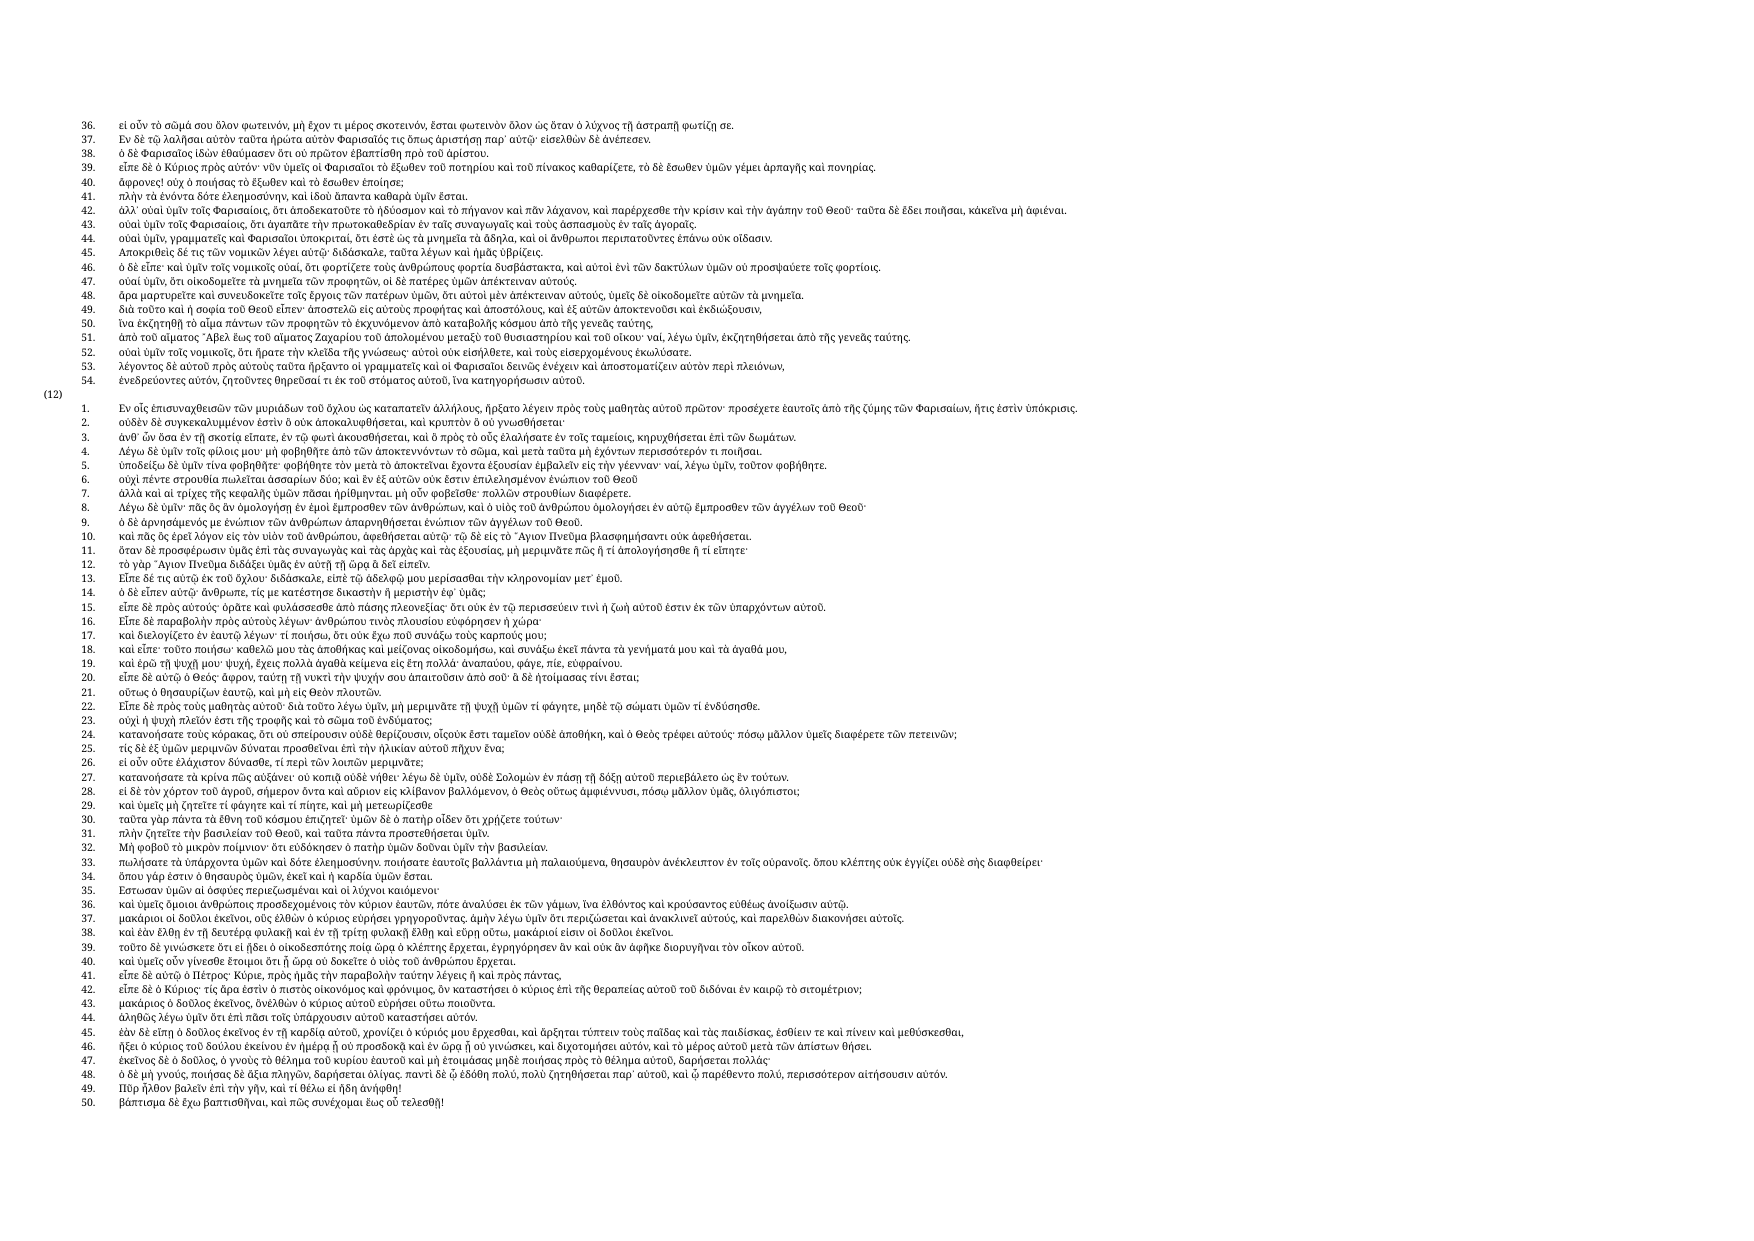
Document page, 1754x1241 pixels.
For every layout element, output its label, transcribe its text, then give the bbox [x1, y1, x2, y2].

list ἐνεδρεύοντες αὐτόν, ζητοῦντες θηρεῦσαί τι ἐκ τοῦ στόματος αὐτοῦ, ἵνα κατηγορήσωσιν αὐτοῦ. [81, 373, 1748, 387]
list μακάριοι οἱ δοῦλοι ἐκεῖνοι, οὓς ἐλθὼν ὁ κύριος εὑρήσει γρηγοροῦντας. ἀμὴν λέγω ὑμῖν ὅτι περιζώσεται καὶ ἀνακλινεῖ αὐτούς, καὶ παρελθὼν διακονήσει αὐτοῖς. [81, 911, 1748, 926]
list οὐχὶ ἡ ψυχὴ πλεῖόν ἐστι τῆς τροφῆς καὶ τὸ σῶμα τοῦ ἐνδύματος; [81, 713, 1748, 727]
list ὅπου γάρ ἐστιν ὁ θησαυρὸς ὑμῶν, ἐκεῖ καὶ ἡ καρδία ὑμῶν ἔσται. [81, 869, 1748, 883]
list τὸ γὰρ ῞Αγιον Πνεῦμα διδάξει ὑμᾶς ἐν αὐτῇ τῇ ὥρᾳ ἃ δεῖ εἰπεῖν. [81, 557, 1748, 571]
list ἀληθῶς λέγω ὑμῖν ὅτι ἐπὶ πᾶσι τοῖς ὑπάρχουσιν αὐτοῦ καταστήσει αὐτόν. [81, 1011, 1748, 1025]
list Πῦρ ἦλθον βαλεῖν ἐπὶ τὴν γῆν, καὶ τί θέλω εἰ ἤδη ἀνήφθη! [81, 1081, 1748, 1096]
list ἐὰν δὲ εἴπῃ ὁ δοῦλος ἐκεῖνος ἐν τῇ καρδίᾳ αὐτοῦ, χρονίζει ὁ κύριός μου ἔρχεσθαι, καὶ ἄρξηται τύπτειν τοὺς παῖδας καὶ τὰς παιδίσκας, ἐσθίειν τε καὶ πίνειν καὶ μεθύσκεσθαι, [81, 1025, 1748, 1039]
list κατανοήσατε τοὺς κόρακας, ὅτι οὐ σπείρουσιν οὐδὲ θερίζουσιν, οἷςοὐκ ἔστι ταμεῖον οὐδὲ ἀποθήκη, καὶ ὁ Θεὸς τρέφει αὐτούς· πόσῳ μᾶλλον ὑμεῖς διαφέρετε τῶν πετεινῶν; [81, 727, 1748, 741]
list μακάριος ὁ δοῦλος ἐκεῖνος, ὃνἐλθὼν ὁ κύριος αὐτοῦ εὑρήσει οὕτω ποιοῦντα. [81, 996, 1748, 1011]
list λέγοντος δὲ αὐτοῦ πρὸς αὐτοὺς ταῦτα ἤρξαντο οἱ γραμματεῖς καὶ οἱ Φαρισαῖοι δεινῶς ἐνέχειν καὶ ἀποστοματίζειν αὐτὸν περὶ πλειόνων, [81, 359, 1748, 373]
list καὶ ὑμεῖς ὅμοιοι ἀνθρώποις προσδεχομένοις τὸν κύριον ἑαυτῶν, πότε ἀναλύσει ἐκ τῶν γάμων, ἵνα ἐλθόντος καὶ κρούσαντος εὐθέως ἀνοίξωσιν αὐτῷ. [81, 897, 1748, 911]
list Εν οἷς ἐπισυναχθεισῶν τῶν μυριάδων τοῦ ὄχλου ὡς καταπατεῖν ἀλλήλους, ἤρξατο λέγειν πρὸς τοὺς μαθητὰς αὐτοῦ πρῶτον· προσέχετε ἑαυτοῖς ἀπὸ τῆς ζύμης τῶν Φαρισαίων, ἥτις ἐστὶν ὑπόκρισις. [81, 401, 1748, 416]
list ἄφρονες! οὐχ ὁ ποιήσας τὸ ἔξωθεν καὶ τὸ ἔσωθεν ἐποίησε; [81, 175, 1748, 189]
list Μὴ φοβοῦ τὸ μικρὸν ποίμνιον· ὅτι εὐδόκησεν ὁ πατὴρ ὑμῶν δοῦναι ὑμῖν τὴν βασιλείαν. [81, 841, 1748, 855]
list κατανοήσατε τὰ κρίνα πῶς αὐξάνει· οὐ κοπιᾷ οὐδὲ νήθει· λέγω δὲ ὑμῖν, οὐδὲ Σολομὼν ἐν πάσῃ τῇ δόξῃ αὐτοῦ περιεβάλετο ὡς ἓν τούτων. [81, 770, 1748, 784]
list ὁ δὲ Φαρισαῖος ἰδὼν ἐθαύμασεν ὅτι οὐ πρῶτον ἐβαπτίσθη πρὸ τοῦ ἀρίστου. [81, 146, 1748, 161]
list οὐχὶ πέντε στρουθία πωλεῖται ἀσσαρίων δύο; καὶ ἓν ἐξ αὐτῶν οὐκ ἔστιν ἐπιλελησμένον ἐνώπιον τοῦ Θεοῦ [81, 472, 1748, 486]
list καὶ διελογίζετο ἐν ἑαυτῷ λέγων· τί ποιήσω, ὅτι οὐκ ἔχω ποῦ συνάξω τοὺς καρπούς μου; [81, 628, 1748, 642]
list ὁ δὲ μὴ γνούς, ποιήσας δὲ ἄξια πληγῶν, δαρήσεται ὀλίγας. παντὶ δὲ ᾧ ἐδόθη πολύ, πολὺ ζητηθήσεται παρ᾿ αὐτοῦ, καὶ ᾧ παρέθεντο πολύ, περισσότερον αἰτήσουσιν αὐτόν. [81, 1067, 1748, 1081]
list εἰ δὲ τὸν χόρτον τοῦ ἀγροῦ, σήμερον ὄντα καὶ αὔριον εἰς κλίβανον βαλλόμενον, ὁ Θεὸς οὕτως ἀμφιέννυσι, πόσῳ μᾶλλον ὑμᾶς, ὀλιγόπιστοι; [81, 784, 1748, 798]
list διὰ τοῦτο καὶ ἡ σοφία τοῦ Θεοῦ εἶπεν· ἀποστελῶ εἰς αὐτοὺς προφήτας καὶ ἀποστόλους, καὶ ἐξ αὐτῶν ἀποκτενοῦσι καὶ ἐκδιώξουσιν, [81, 302, 1748, 316]
list ἀπὸ τοῦ αἵματος ῎Αβελ ἕως τοῦ αἵματος Ζαχαρίου τοῦ ἀπολομένου μεταξὺ τοῦ θυσιαστηρίου καὶ τοῦ οἴκου· ναί, λέγω ὑμῖν, ἐκζητηθήσεται ἀπὸ τῆς γενεᾶς ταύτης. [81, 331, 1748, 345]
list καὶ ὑμεῖς οὖν γίνεσθε ἕτοιμοι ὅτι ᾗ ὥρᾳ οὐ δοκεῖτε ὁ υἱὸς τοῦ ἀνθρώπου ἔρχεται. [81, 954, 1748, 968]
list εἶπε δὲ ὁ Κύριος πρὸς αὐτόν· νῦν ὑμεῖς οἱ Φαρισαῖοι τὸ ἔξωθεν τοῦ ποτηρίου καὶ τοῦ πίνακος καθαρίζετε, τὸ δὲ ἔσωθεν ὑμῶν γέμει ἁρπαγῆς καὶ πονηρίας. [81, 161, 1748, 175]
list εἶπε δὲ αὐτῷ ὁ Πέτρος· Κύριε, πρὸς ἡμᾶς τὴν παραβολὴν ταύτην λέγεις ἢ καὶ πρὸς πάντας, [81, 968, 1748, 982]
list Αποκριθεὶς δέ τις τῶν νομικῶν λέγει αὐτῷ· διδάσκαλε, ταῦτα λέγων καὶ ἡμᾶς ὑβρίζεις. [81, 246, 1748, 260]
list ἵνα ἐκζητηθῇ τὸ αἷμα πάντων τῶν προφητῶν τὸ ἐκχυνόμενον ἀπὸ καταβολῆς κόσμου ἀπὸ τῆς γενεᾶς ταύτης, [81, 316, 1748, 331]
list ἥξει ὁ κύριος τοῦ δούλου ἐκείνου ἐν ἡμέρᾳ ᾗ οὐ προσδοκᾷ καὶ ἐν ὥρᾳ ᾗ οὐ γινώσκει, καὶ διχοτομήσει αὐτόν, καὶ τὸ μέρος αὐτοῦ μετὰ τῶν ἀπίστων θήσει. [81, 1039, 1748, 1053]
list καὶ πᾶς ὃς ἐρεῖ λόγον εἰς τὸν υἱὸν τοῦ ἀνθρώπου, ἀφεθήσεται αὐτῷ· τῷ δὲ εἰς τὸ ῞Αγιον Πνεῦμα βλασφημήσαντι οὐκ ἀφεθήσεται. [81, 529, 1748, 543]
list Εν δὲ τῷ λαλῆσαι αὐτὸν ταῦτα ἠρώτα αὐτὸν Φαρισαῖός τις ὅπως ἀριστήσῃ παρ᾿ αὐτῷ· εἰσελθὼν δὲ ἀνέπεσεν. [81, 132, 1748, 146]
list Εἶπε δὲ πρὸς τοὺς μαθητὰς αὐτοῦ· διὰ τοῦτο λέγω ὑμῖν, μὴ μεριμνᾶτε τῇ ψυχῇ ὑμῶν τί φάγητε, μηδὲ τῷ σώματι ὑμῶν τί ἐνδύσησθε. [81, 699, 1748, 713]
list ἀλλ᾿ οὐαὶ ὑμῖν τοῖς Φαρισαίοις, ὅτι ἀποδεκατοῦτε τὸ ἡδύοσμον καὶ τὸ πήγανον καὶ πᾶν λάχανον, καὶ παρέρχεσθε τὴν κρίσιν καὶ τὴν ἀγάπην τοῦ Θεοῦ· ταῦτα δὲ ἔδει ποιῆσαι, κἀκεῖνα μὴ ἀφιέναι. [81, 203, 1748, 217]
list καὶ ὑμεῖς μὴ ζητεῖτε τί φάγητε καὶ τί πίητε, καὶ μὴ μετεωρίζεσθε [81, 798, 1748, 812]
list ἀλλὰ καὶ αἱ τρίχες τῆς κεφαλῆς ὑμῶν πᾶσαι ἠρίθμηνται. μὴ οὖν φοβεῖσθε· πολλῶν στρουθίων διαφέρετε. [81, 486, 1748, 501]
list οὐαὶ ὑμῖν τοῖς Φαρισαίοις, ὅτι ἀγαπᾶτε τὴν πρωτοκαθεδρίαν ἐν ταῖς συναγωγαῖς καὶ τοὺς ἀσπασμοὺς ἐν ταῖς ἀγοραῖς. [81, 217, 1748, 231]
list ὁ δὲ ἀρνησάμενός με ἐνώπιον τῶν ἀνθρώπων ἀπαρνηθήσεται ἐνώπιον τῶν ἀγγέλων τοῦ Θεοῦ. [81, 515, 1748, 529]
list εἶπε δὲ πρὸς αὐτούς· ὁρᾶτε καὶ φυλάσσεσθε ἀπὸ πάσης πλεονεξίας· ὅτι οὐκ ἐν τῷ περισσεύειν τινὶ ἡ ζωὴ αὐτοῦ ἐστιν ἐκ τῶν ὑπαρχόντων αὐτοῦ. [81, 600, 1748, 614]
list ἄρα μαρτυρεῖτε καὶ συνευδοκεῖτε τοῖς ἔργοις τῶν πατέρων ὑμῶν, ὅτι αὐτοὶ μὲν ἀπέκτειναν αὐτούς, ὑμεῖς δὲ οἰκοδομεῖτε αὐτῶν τὰ μνημεῖα. [81, 288, 1748, 302]
list Λέγω δὲ ὑμῖν τοῖς φίλοις μου· μὴ φοβηθῆτε ἀπὸ τῶν ἀποκτεννόντων τὸ σῶμα, καὶ μετὰ ταῦτα μὴ ἐχόντων περισσότερόν τι ποιῆσαι. [81, 444, 1748, 458]
list ὁ δὲ εἶπε· καὶ ὑμῖν τοῖς νομικοῖς οὐαί, ὅτι φορτίζετε τοὺς ἀνθρώπους φορτία δυσβάστακτα, καὶ αὐτοὶ ἑνὶ τῶν δακτύλων ὑμῶν οὐ προσψαύετε τοῖς φορτίοις. [81, 260, 1748, 274]
list ὑποδείξω δὲ ὑμῖν τίνα φοβηθῆτε· φοβήθητε τὸν μετὰ τὸ ἀποκτεῖναι ἔχοντα ἐξουσίαν ἐμβαλεῖν εἰς τὴν γέενναν· ναί, λέγω ὑμῖν, τοῦτον φοβήθητε. [81, 458, 1748, 472]
list οὐαί ὑμῖν, ὅτι οἰκοδομεῖτε τὰ μνημεῖα τῶν προφητῶν, οἱ δὲ πατέρες ὑμῶν ἀπέκτειναν αὐτούς. [81, 274, 1748, 288]
list πλὴν ζητεῖτε τὴν βασιλείαν τοῦ Θεοῦ, καὶ ταῦτα πάντα προστεθήσεται ὑμῖν. [81, 826, 1748, 841]
list εἰ οὖν οὔτε ἐλάχιστον δύνασθε, τί περὶ τῶν λοιπῶν μεριμνᾶτε; [81, 756, 1748, 770]
list καὶ εἶπε· τοῦτο ποιήσω· καθελῶ μου τὰς ἀποθήκας καὶ μείζονας οἰκοδομήσω, καὶ συνάξω ἐκεῖ πάντα τὰ γενήματά μου καὶ τὰ ἀγαθά μου, [81, 642, 1748, 656]
list οὐδὲν δὲ συγκεκαλυμμένον ἐστὶν ὃ οὐκ ἀποκαλυφθήσεται, καὶ κρυπτὸν ὃ οὐ γνωσθήσεται· [81, 416, 1748, 430]
list εἰ οὖν τὸ σῶμά σου ὅλον φωτεινόν, μὴ ἔχον τι μέρος σκοτεινόν, ἔσται φωτεινὸν ὅλον ὡς ὅταν ὁ λύχνος τῇ ἀστραπῇ φωτίζῃ σε. [81, 118, 1748, 132]
list καὶ ἐὰν ἔλθῃ ἐν τῇ δευτέρᾳ φυλακῇ καὶ ἐν τῇ τρίτῃ φυλακῇ ἔλθῃ καὶ εὕρῃ οὕτω, μακάριοί εἰσιν οἱ δοῦλοι ἐκεῖνοι. [81, 926, 1748, 940]
list οὕτως ὁ θησαυρίζων ἑαυτῷ, καὶ μὴ εἰς Θεὸν πλουτῶν. [81, 685, 1748, 699]
list οὐαὶ ὑμῖν, γραμματεῖς καὶ Φαρισαῖοι ὑποκριταί, ὅτι ἐστὲ ὡς τὰ μνημεῖα τὰ ἄδηλα, καὶ οἱ ἄνθρωποι περιπατοῦντες ἐπάνω οὐκ οἴδασιν. [81, 231, 1748, 246]
list Εστωσαν ὑμῶν αἱ ὀσφύες περιεζωσμέναι καὶ οἱ λύχνοι καιόμενοι· [81, 883, 1748, 897]
list πλὴν τὰ ἐνόντα δότε ἐλεημοσύνην, καὶ ἰδοὺ ἅπαντα καθαρὰ ὑμῖν ἔσται. [81, 189, 1748, 203]
list Εἶπε δέ τις αὐτῷ ἐκ τοῦ ὄχλου· διδάσκαλε, εἰπὲ τῷ ἀδελφῷ μου μερίσασθαι τὴν κληρονομίαν μετ᾿ ἐμοῦ. [81, 571, 1748, 586]
list ἀνθ᾿ ὧν ὅσα ἐν τῇ σκοτίᾳ εἴπατε, ἐν τῷ φωτὶ ἀκουσθήσεται, καὶ ὃ πρὸς τὸ οὖς ἐλαλήσατε ἐν τοῖς ταμείοις, κηρυχθήσεται ἐπὶ τῶν δωμάτων. [81, 430, 1748, 444]
list ἐκεῖνος δὲ ὁ δοῦλος, ὁ γνοὺς τὸ θέλημα τοῦ κυρίου ἑαυτοῦ καὶ μὴ ἑτοιμάσας μηδὲ ποιήσας πρὸς τὸ θέλημα αὐτοῦ, δαρήσεται πολλάς· [81, 1053, 1748, 1067]
list ὅταν δὲ προσφέρωσιν ὑμᾶς ἐπὶ τὰς συναγωγὰς καὶ τὰς ἀρχὰς καὶ τὰς ἐξουσίας, μὴ μεριμνᾶτε πῶς ἢ τί ἀπολογήσησθε ἢ τί εἴπητε· [81, 543, 1748, 557]
list εἶπε δὲ αὐτῷ ὁ Θεός· ἄφρον, ταύτῃ τῇ νυκτὶ τὴν ψυχήν σου ἀπαιτοῦσιν ἀπὸ σοῦ· ἃ δὲ ἡτοίμασας τίνι ἔσται; [81, 671, 1748, 685]
list ταῦτα γὰρ πάντα τὰ ἔθνη τοῦ κόσμου ἐπιζητεῖ· ὑμῶν δὲ ὁ πατὴρ οἶδεν ὅτι χρῄζετε τούτων· [81, 812, 1748, 826]
list ὁ δὲ εἶπεν αὐτῷ· ἄνθρωπε, τίς με κατέστησε δικαστὴν ἢ μεριστὴν ἐφ᾿ ὑμᾶς; [81, 586, 1748, 600]
list Λέγω δὲ ὑμῖν· πᾶς ὃς ἂν ὁμολογήσῃ ἐν ἐμοὶ ἔμπροσθεν τῶν ἀνθρώπων, καὶ ὁ υἱὸς τοῦ ἀνθρώπου ὁμολογήσει ἐν αὐτῷ ἔμπροσθεν τῶν ἀγγέλων τοῦ Θεοῦ· [81, 501, 1748, 515]
list Εἶπε δὲ παραβολὴν πρὸς αὐτοὺς λέγων· ἀνθρώπου τινὸς πλουσίου εὐφόρησεν ἡ χώρα· [81, 614, 1748, 628]
list εἶπε δὲ ὁ Κύριος· τίς ἄρα ἐστὶν ὁ πιστὸς οἰκονόμος καὶ φρόνιμος, ὃν καταστήσει ὁ κύριος ἐπὶ τῆς θεραπείας αὐτοῦ τοῦ διδόναι ἐν καιρῷ τὸ σιτομέτριον; [81, 982, 1748, 996]
list βάπτισμα δὲ ἔχω βαπτισθῆναι, καὶ πῶς συνέχομαι ἕως οὗ τελεσθῇ! [81, 1096, 1748, 1110]
list τοῦτο δὲ γινώσκετε ὅτι εἰ ᾔδει ὁ οἰκοδεσπότης ποίᾳ ὥρᾳ ὁ κλέπτης ἔρχεται, ἐγρηγόρησεν ἂν καὶ οὐκ ἂν ἀφῆκε διορυγῆναι τὸν οἶκον αὐτοῦ. [81, 940, 1748, 954]
list οὐαὶ ὑμῖν τοῖς νομικοῖς, ὅτι ἤρατε τὴν κλεῖδα τῆς γνώσεως· αὐτοὶ οὐκ εἰσήλθετε, καὶ τοὺς εἰσερχομένους ἐκωλύσατε. [81, 345, 1748, 359]
list πωλήσατε τὰ ὑπάρχοντα ὑμῶν καὶ δότε ἐλεημοσύνην. ποιήσατε ἑαυτοῖς βαλλάντια μὴ παλαιούμενα, θησαυρὸν ἀνέκλειπτον ἐν τοῖς οὐρανοῖς. ὅπου κλέπτης οὐκ ἐγγίζει οὐδὲ σὴς διαφθείρει· [81, 855, 1748, 869]
list καὶ ἐρῶ τῇ ψυχῇ μου· ψυχή, ἔχεις πολλὰ ἀγαθὰ κείμενα εἰς ἔτη πολλά· ἀναπαύου, φάγε, πίε, εὐφραίνου. [81, 656, 1748, 671]
list τίς δὲ ἐξ ὑμῶν μεριμνῶν δύναται προσθεῖναι ἐπὶ τὴν ἡλικίαν αὐτοῦ πῆχυν ἕνα; [81, 741, 1748, 756]
